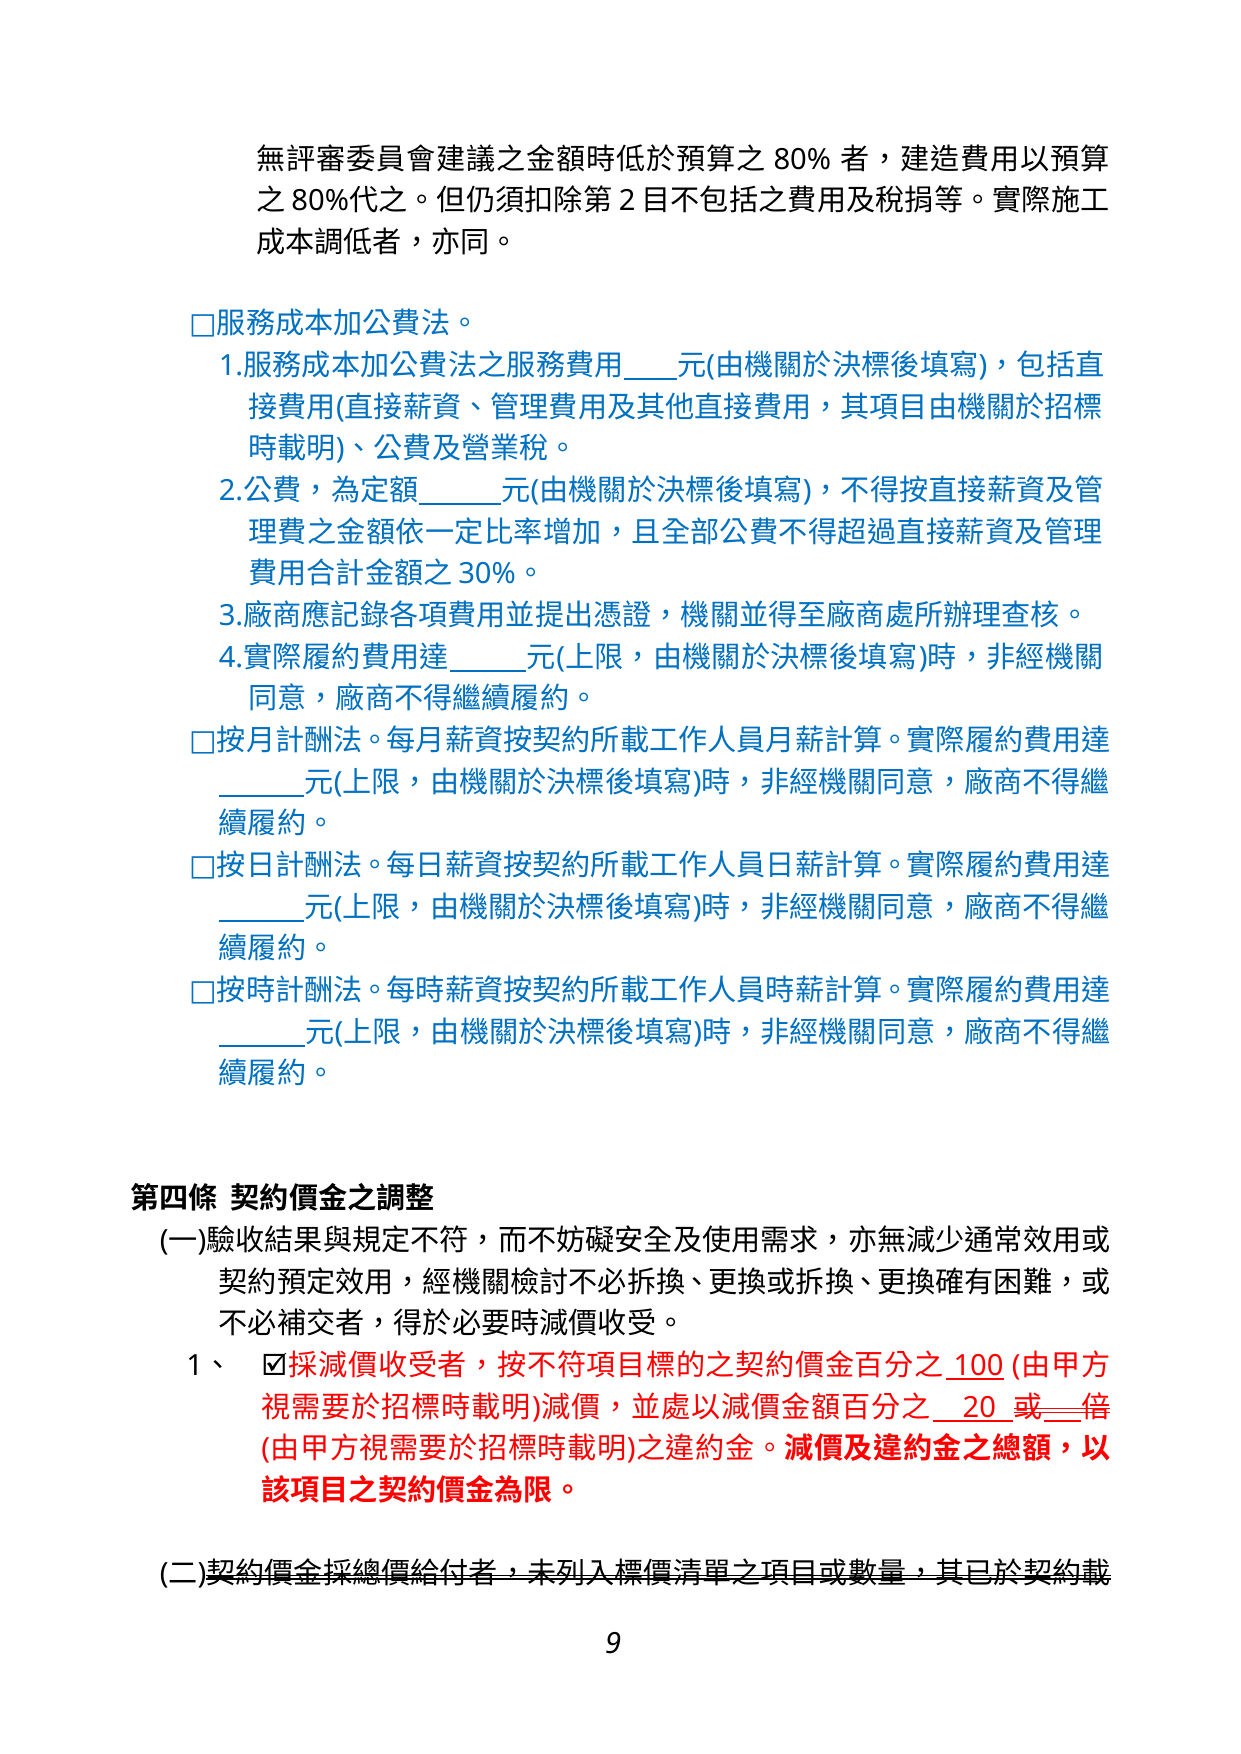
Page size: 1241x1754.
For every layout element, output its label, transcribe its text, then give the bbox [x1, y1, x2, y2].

text 元(上限，由機關於決標後填寫)時，非經機關同意，廠商不得繼續履約。 [218, 1009, 1110, 1092]
text □服務成本加公費法。 [189, 301, 1110, 342]
text □按月計酬法。每月薪資按契約所載工作人員月薪計算。實際履約費用達 [189, 717, 1110, 759]
text □按時計酬法。每時薪資按契約所載工作人員時薪計算。實際履約費用達 [189, 967, 1110, 1009]
text 4.實際履約費用達 元(上限，由機關於決標後填寫)時，非經機關同意，廠商不得繼續履約。 [218, 634, 1104, 717]
text 元(上限，由機關於決標後填寫)時，非經機關同意，廠商不得繼續履約。 [218, 759, 1110, 842]
text 3.廠商應記錄各項費用並提出憑證，機關並得至廠商處所辦理查核。 [218, 592, 1104, 634]
text □按日計酬法。每日薪資按契約所載工作人員日薪計算。實際履約費用達 [189, 842, 1110, 884]
text (二)契約價金採總價給付者，未列入標價清單之項目或數量，其已於契約載 [159, 1551, 1110, 1592]
text 元(上限，由機關於決標後填寫)時，非經機關同意，廠商不得繼續履約。 [218, 884, 1110, 967]
text (一)驗收結果與規定不符，而不妨礙安全及使用需求，亦無減少通常效用或契約預定效用，經機關檢討不必拆換、更換或拆換、更換確有困難，或不必補交者，得於必要時減價收受。 [159, 1217, 1110, 1342]
text 第四條 契約價金之調整 [130, 1176, 1110, 1217]
text 1.服務成本加公費法之服務費用 元(由機關於決標後填寫)，包括直接費用(直接薪資、管理費用及其他直接費用，其項目由機關於招標時載明)、公費及營業稅。 [218, 342, 1104, 467]
list 無評審委員會建議之金額時低於預算之80% 者，建造費用以預算之80%代之。但仍須扣除第2目不包括之費用及稅捐等。實際施工成本調低者，亦同。 [218, 136, 1110, 261]
list 採減價收受者，按不符項目標的之契約價金百分之 100 (由甲方視需要於招標時載明)減價，並處以減價金額百分之 20 或 倍(由甲方視需要於招標時載明)之違約金。減價及違約金之總額，以該項目之契約價金為限。 [186, 1342, 1110, 1509]
text 2.公費，為定額 元(由機關於決標後填寫)，不得按直接薪資及管理費之金額依一定比率增加，且全部公費不得超過直接薪資及管理費用合計金額之30%。 [218, 467, 1104, 592]
